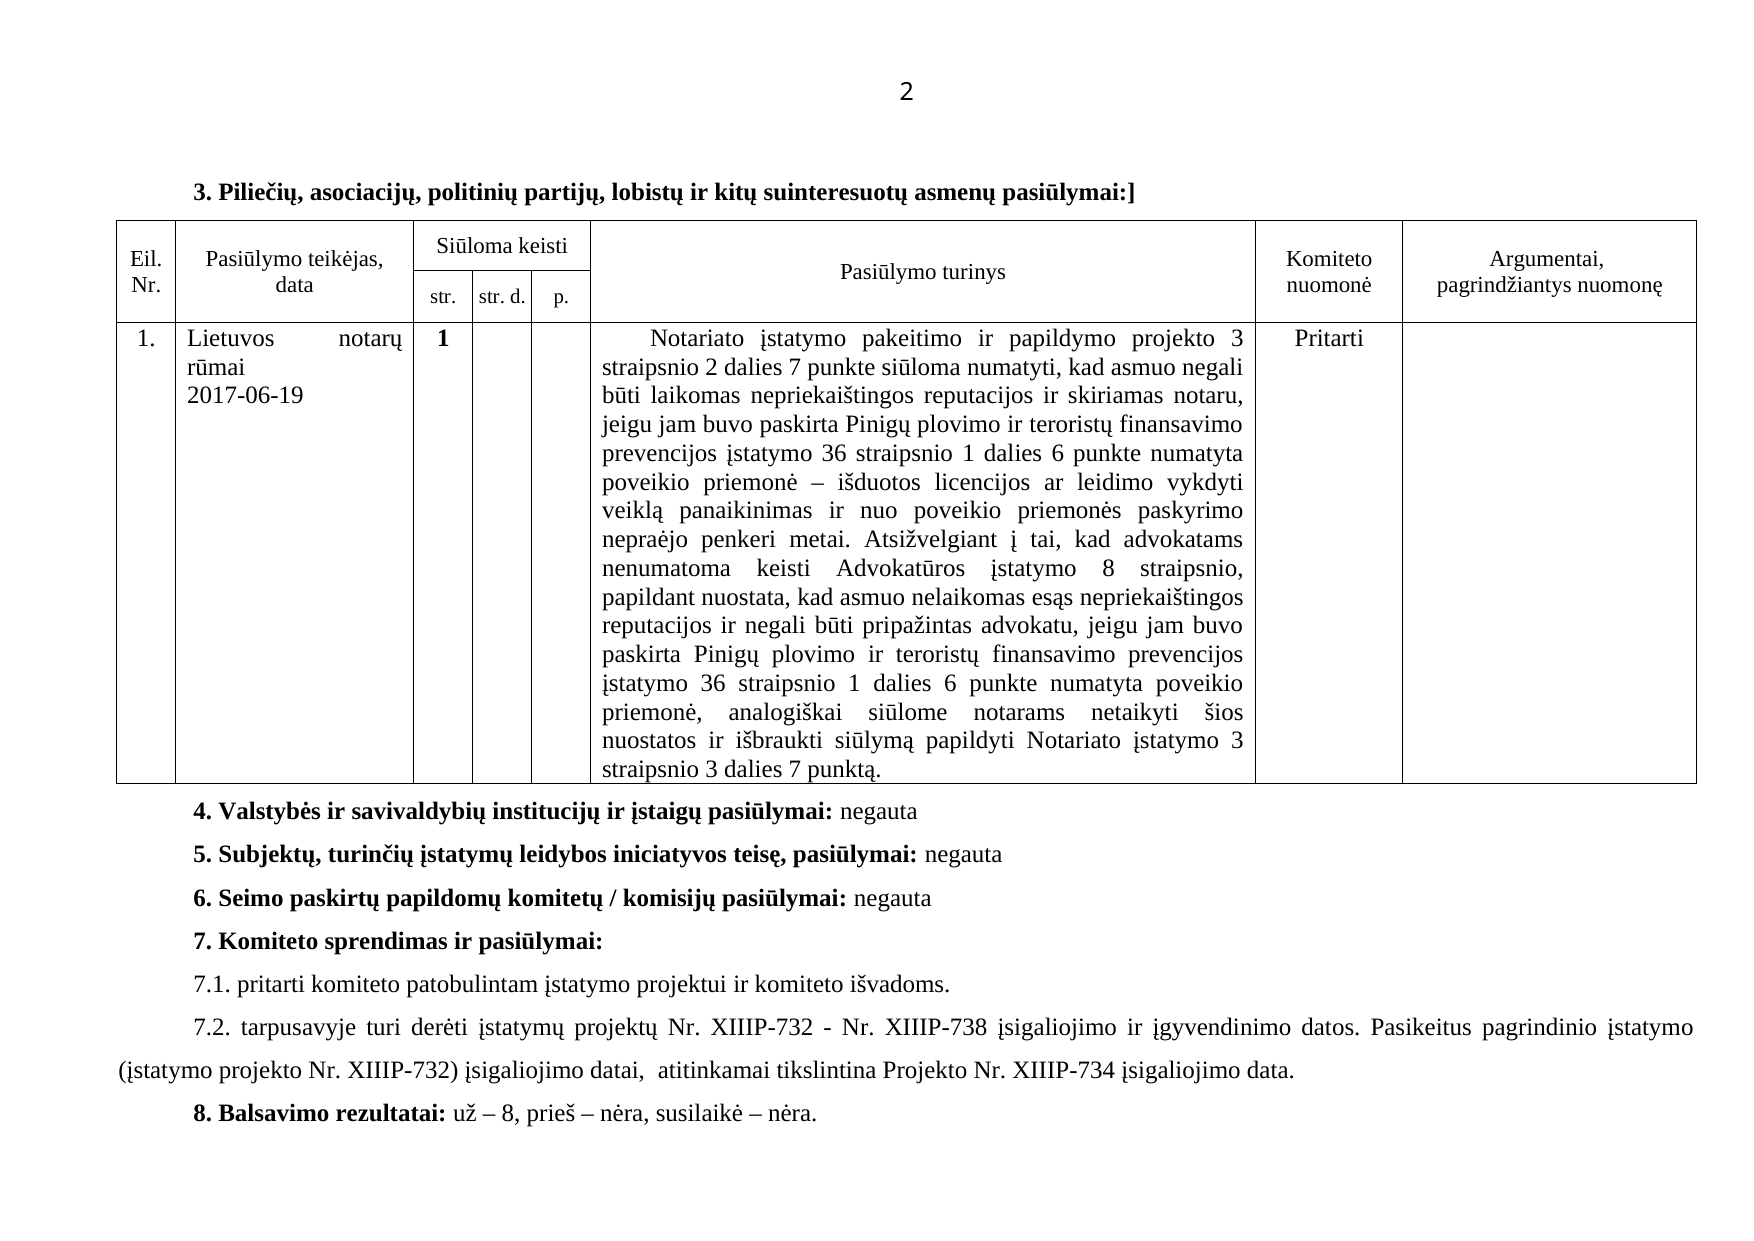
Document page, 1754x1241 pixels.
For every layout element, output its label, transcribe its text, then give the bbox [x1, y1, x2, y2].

text 6. Seimo paskirtų papildomų komitetų / komisijų pasiūlymai: negauta [118, 883, 1695, 911]
text 8. Balsavimo rezultatai: už – 8, prieš – nėra, susilaikė – nėra. [118, 1098, 1695, 1127]
table_header Pasiūlymo turinys [591, 221, 1255, 322]
table_cell 1. [117, 323, 175, 783]
text 7. Komiteto sprendimas ir pasiūlymai: [118, 926, 1695, 954]
table_cell [1403, 323, 1696, 783]
text 7.1. pritarti komiteto patobulintam įstatymo projektui ir komiteto išvadoms. [118, 969, 1695, 998]
table_header Argumentai, pagrindžiantys nuomonę [1403, 221, 1696, 322]
table_cell p. [532, 271, 590, 322]
table_header Eil. Nr. [117, 221, 175, 322]
table_cell [532, 323, 590, 783]
table_header Siūloma keisti [414, 221, 590, 269]
table_cell 1 [414, 323, 472, 783]
table_cell Notariato įstatymo pakeitimo ir papildymo projekto 3 straipsnio 2 dalies 7 punkte siūloma numatyti, kad asmuo negali būti laikomas nepriekaištingos reputacijos ir skiriamas notaru, jeigu jam buvo paskirta Pinigų plovimo ir teroristų finansavimo prevencijos įstatymo 36 straipsnio 1 dalies 6 punkte numatyta poveikio priemonė – išduotos licencijos ar leidimo vykdyti veiklą panaikinimas ir nuo poveikio priemonės paskyrimo nepraėjo penkeri metai. Atsižvelgiant į tai, kad advokatams nenumatoma keisti Advokatūros įstatymo 8 straipsnio, papildant nuostata, kad asmuo nelaikomas esąs nepriekaištingos reputacijos ir negali būti pripažintas advokatu, jeigu jam buvo paskirta Pinigų plovimo ir teroristų finansavimo prevencijos įstatymo 36 straipsnio 1 dalies 6 punkte numatyta poveikio priemonė, analogiškai siūlome notarams netaikyti šios nuostatos ir išbraukti siūlymą papildyti Notariato įstatymo 3 straipsnio 3 dalies 7 punktą. [591, 323, 1255, 783]
table_cell Pritarti [1256, 323, 1402, 783]
table_cell Lietuvos notarų rūmai 2017-06-19 [176, 323, 413, 783]
text 7.2. tarpusavyje turi derėti įstatymų projektų Nr. XIIIP-732 - Nr. XIIIP-738 įsigaliojimo ir įgyvendinimo datos. Pasikeitus pagrindinio įstatymo (įstatymo projekto Nr. XIIIP-732) įsigaliojimo datai, atitinkamai tikslintina Projekto Nr. XIIIP-734 įsigaliojimo data. [118, 1012, 1695, 1084]
text 5. Subjektų, turinčių įstatymų leidybos iniciatyvos teisę, pasiūlymai: negauta [118, 839, 1695, 868]
table_cell str. d. [473, 271, 531, 322]
table_header Pasiūlymo teikėjas, data [176, 221, 413, 322]
table_cell str. [414, 271, 472, 322]
text 4. Valstybės ir savivaldybių institucijų ir įstaigų pasiūlymai: negauta [118, 796, 1695, 825]
table_header Komiteto nuomonė [1256, 221, 1402, 322]
table_cell [473, 323, 531, 783]
text 3. Piliečių, asociacijų, politinių partijų, lobistų ir kitų suinteresuotų asmenų pasiūlymai:] [118, 177, 1695, 206]
